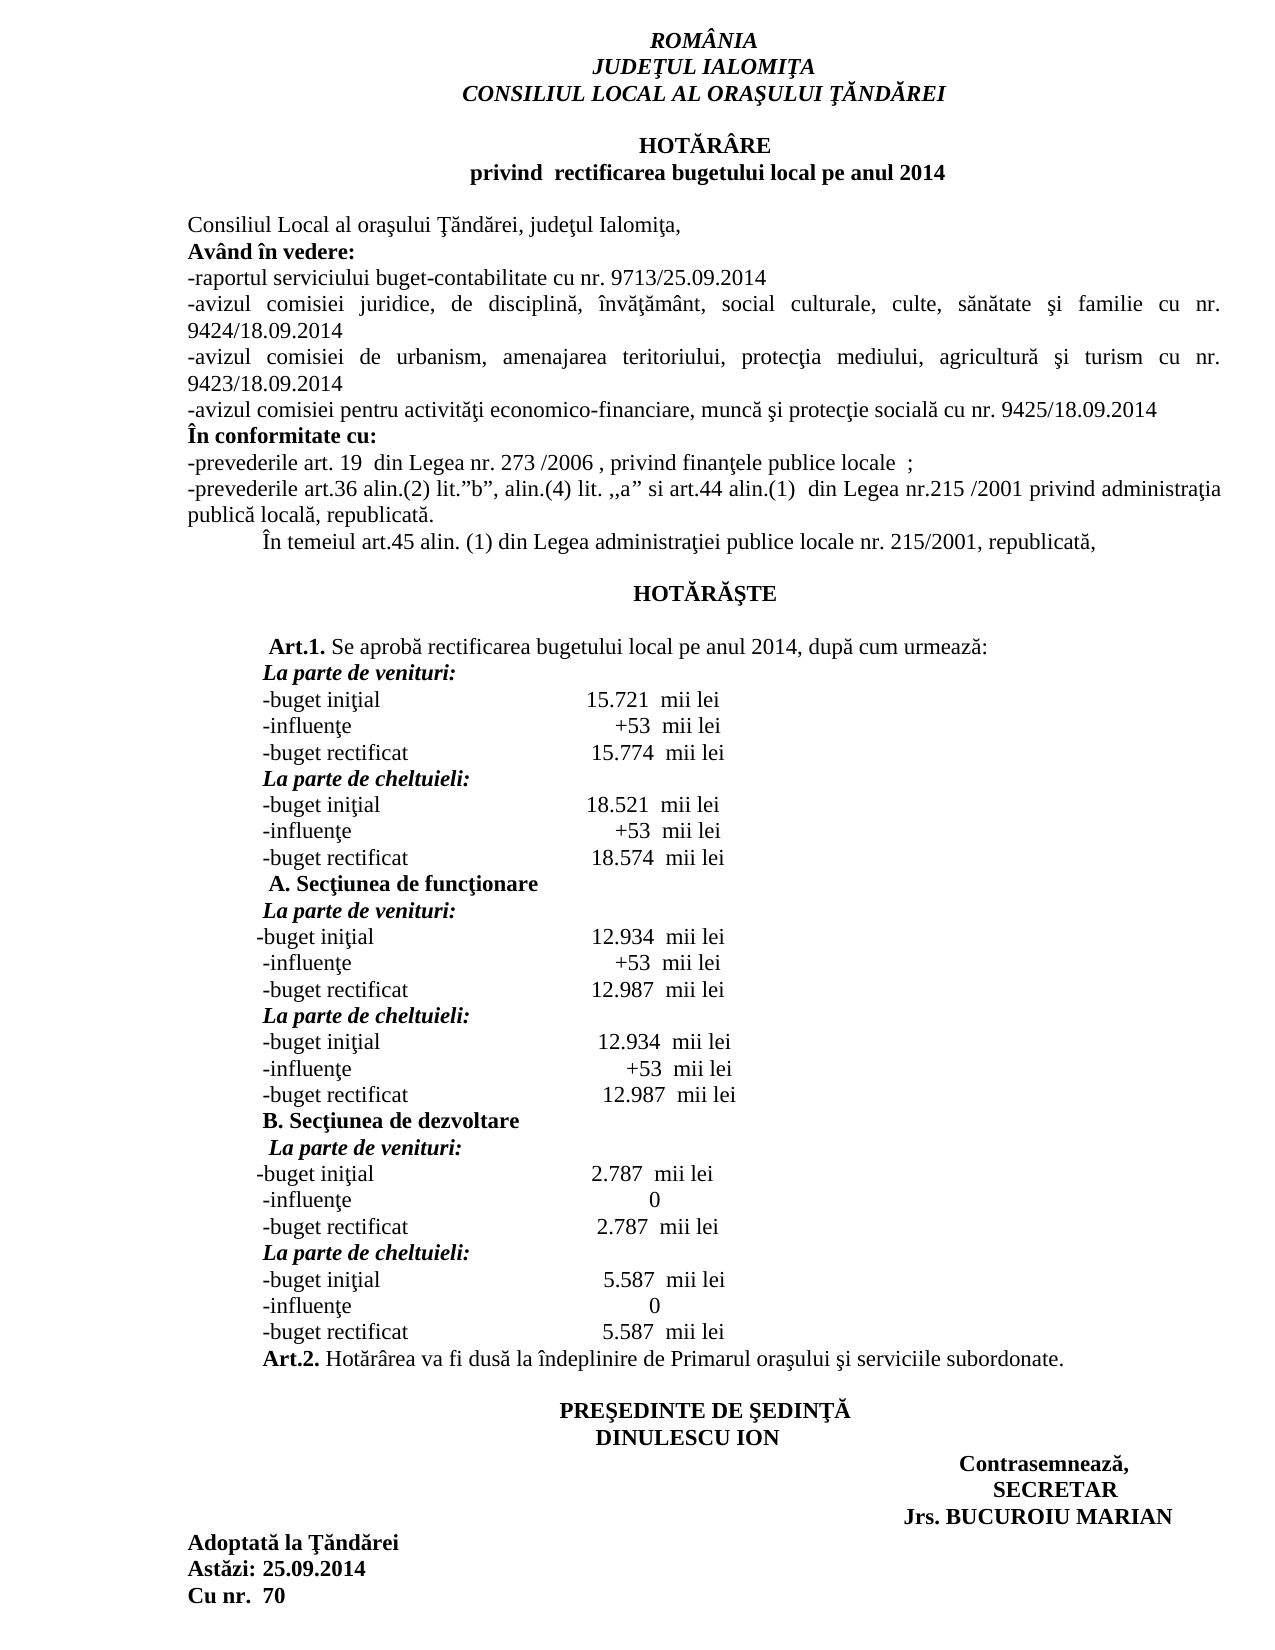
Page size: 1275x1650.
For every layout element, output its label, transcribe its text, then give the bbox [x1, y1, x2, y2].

text La parte de venituri: [187, 659, 1222, 686]
text -buget iniţial 18.521 mii lei [187, 791, 1222, 818]
text B. Secţiunea de dezvoltare [187, 1107, 1222, 1134]
text Art.1. Se aprobă rectificarea bugetului local pe anul 2014, după cum urmează: [187, 633, 1222, 659]
text La parte de venituri: [187, 1134, 1222, 1160]
text Jrs. BUCUROIU MARIAN [261, 1503, 1222, 1529]
text Adoptată la Ţăndărei [187, 1529, 1222, 1556]
text HOTĂRĂŞTE [187, 580, 1222, 607]
text Contrasemnează, [261, 1450, 1222, 1476]
text -influenţe +53 mii lei [187, 712, 1222, 738]
text -avizul comisiei pentru activităţi economico-financiare, muncă şi protecţie socială cu nr. 9425/18.09.2014 [187, 396, 1222, 422]
text -buget rectificat 5.587 mii lei [187, 1318, 1222, 1345]
text -raportul serviciului buget-contabilitate cu nr. 9713/25.09.2014 [187, 264, 1222, 291]
text -influenţe 0 [187, 1292, 1222, 1318]
text În conformitate cu: [187, 422, 1222, 449]
text JUDEŢUL IALOMIŢA [187, 53, 1222, 80]
text -buget iniţial 5.587 mii lei [187, 1266, 1222, 1292]
text -influenţe +53 mii lei [187, 949, 1222, 976]
text PREŞEDINTE DE ŞEDINŢĂ [187, 1397, 1222, 1424]
text -buget iniţial 15.721 mii lei [187, 686, 1222, 712]
text -buget iniţial 12.934 mii lei [187, 1028, 1222, 1055]
text -avizul comisiei de urbanism, amenajarea teritoriului, protecţia mediului, agricultură şi turism cu nr. 9423/18.09.2014 [187, 343, 1222, 396]
text -influenţe 0 [187, 1187, 1222, 1213]
text -prevederile art. 19 din Legea nr. 273 /2006 , privind finanţele publice locale ; [187, 449, 1222, 475]
text -prevederile art.36 alin.(2) lit.”b”, alin.(4) lit. ,,a” si art.44 alin.(1) din Legea nr.215 /2001 privind administraţia publică locală, republicată. [187, 475, 1222, 528]
text Având în vedere: [187, 238, 1222, 264]
text -buget rectificat 18.574 mii lei [187, 844, 1222, 870]
text CONSILIUL LOCAL AL ORAŞULUI ŢĂNDĂREI [187, 80, 1222, 106]
text -buget rectificat 12.987 mii lei [187, 1081, 1222, 1107]
text SECRETAR [261, 1476, 1222, 1503]
text -buget rectificat 15.774 mii lei [187, 738, 1222, 765]
text -buget rectificat 12.987 mii lei [187, 976, 1222, 1002]
text A. Secţiunea de funcţionare [187, 870, 1222, 897]
text ROMÂNIA [187, 27, 1222, 53]
text În temeiul art.45 alin. (1) din Legea administraţiei publice locale nr. 215/2001, republicată, [187, 528, 1222, 554]
text HOTĂRÂRE [187, 132, 1222, 159]
text La parte de venituri: [187, 897, 1222, 923]
text La parte de cheltuieli: [187, 1239, 1222, 1266]
text La parte de cheltuieli: [187, 765, 1222, 791]
text -avizul comisiei juridice, de disciplină, învăţământ, social culturale, culte, sănătate şi familie cu nr. 9424/18.09.2014 [187, 291, 1222, 343]
text Art.2. Hotărârea va fi dusă la îndeplinire de Primarul oraşului şi serviciile subordonate. [187, 1345, 1222, 1371]
text -influenţe +53 mii lei [187, 1055, 1222, 1081]
text DINULESCU ION [187, 1424, 1222, 1450]
text Astăzi: 25.09.2014 [187, 1556, 1222, 1582]
text -buget iniţial 2.787 mii lei [187, 1160, 1222, 1187]
text Consiliul Local al oraşului Ţăndărei, judeţul Ialomiţa, [187, 211, 1222, 238]
text La parte de cheltuieli: [187, 1002, 1222, 1028]
text -influenţe +53 mii lei [187, 818, 1222, 844]
text -buget iniţial 12.934 mii lei [187, 923, 1222, 949]
text Cu nr. 70 [187, 1582, 1222, 1608]
text privind rectificarea bugetului local pe anul 2014 [187, 159, 1222, 185]
text -buget rectificat 2.787 mii lei [187, 1213, 1222, 1239]
